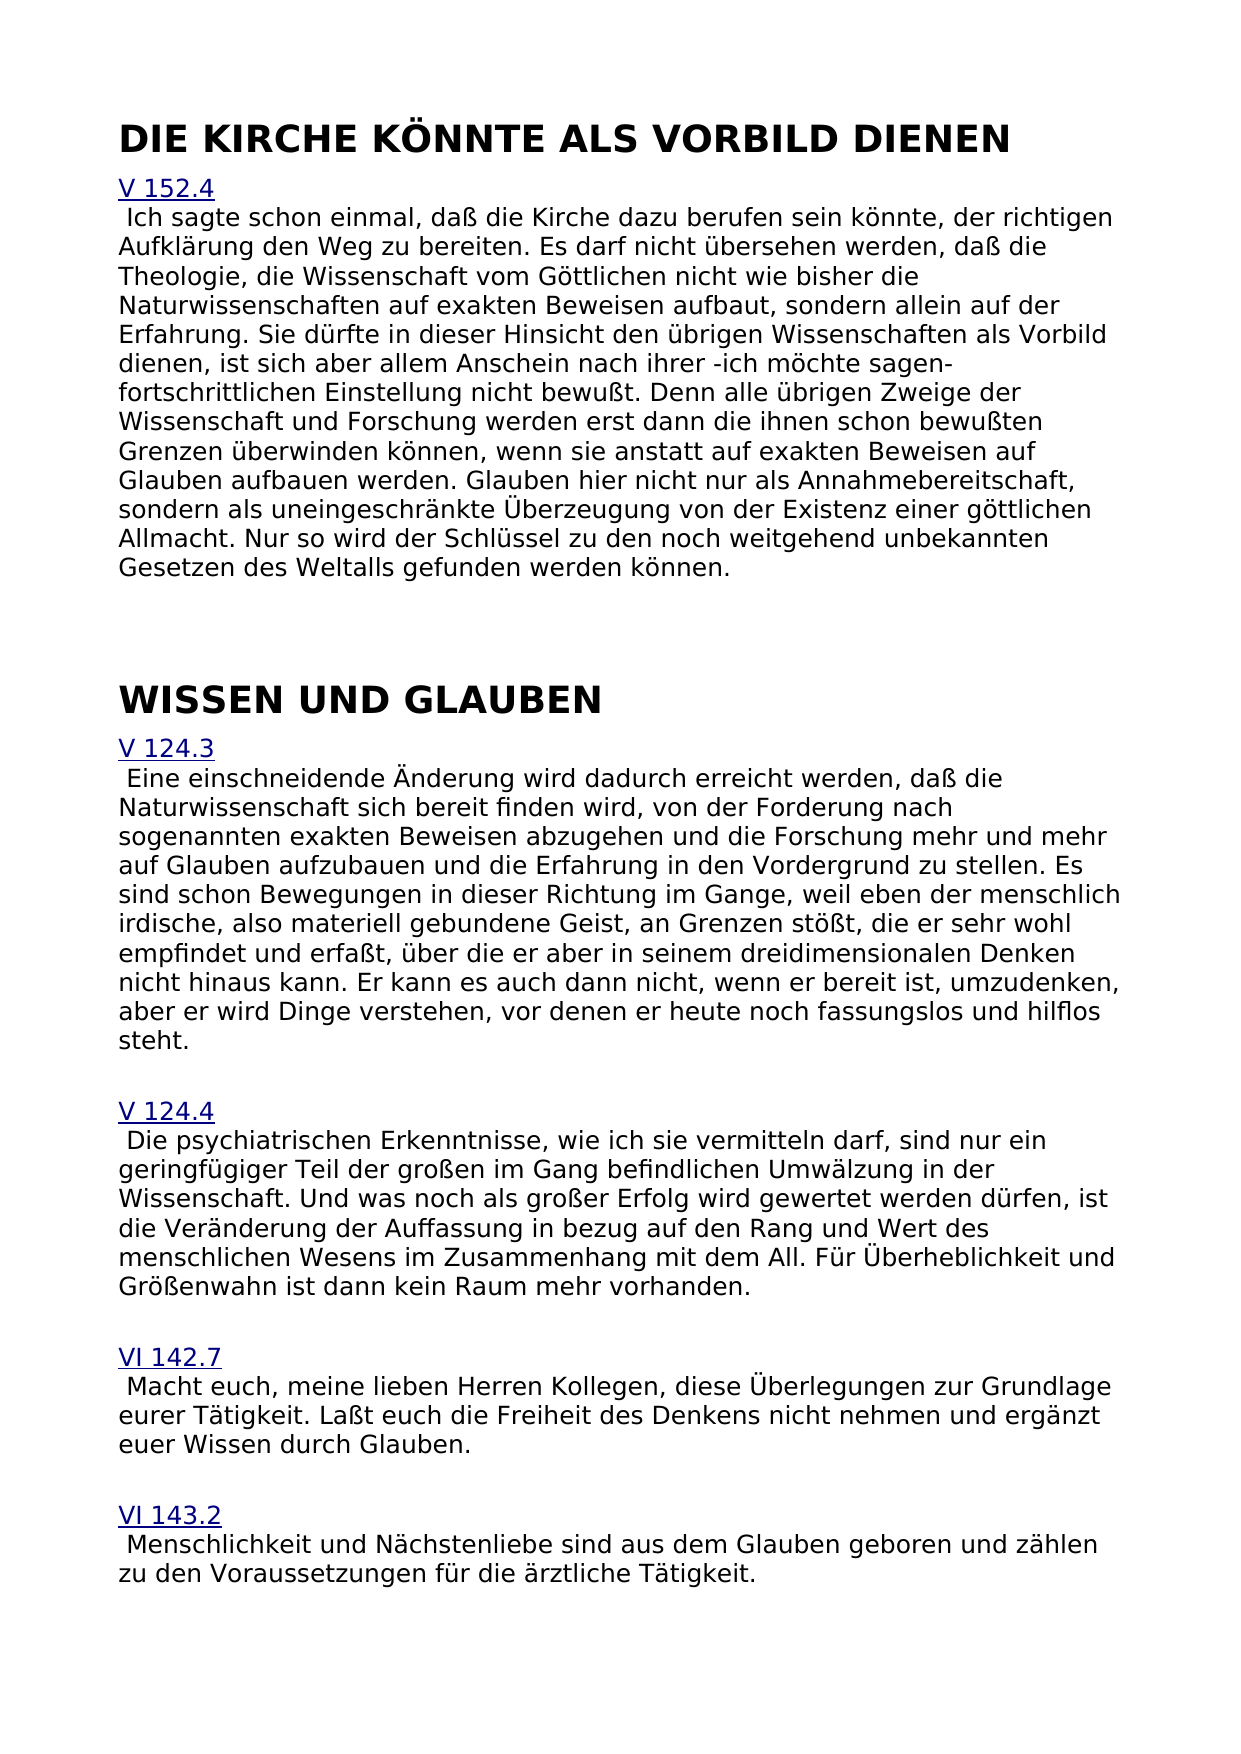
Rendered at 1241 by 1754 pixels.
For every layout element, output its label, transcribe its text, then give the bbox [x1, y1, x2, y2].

text VI 143.2 Menschlichkeit und Nächstenliebe sind aus dem Glauben geboren und zählen zu den Voraussetzungen für die ärztliche Tätigkeit. [118, 1501, 1122, 1618]
text VI 142.7 Macht euch, meine lieben Herren Kollegen, diese Überlegungen zur Grundlage eurer Tätigkeit. Laßt euch die Freiheit des Denkens nicht nehmen und ergänzt euer Wissen durch Glauben. [118, 1343, 1122, 1489]
text V 152.4 Ich sagte schon einmal, daß die Kirche dazu berufen sein könnte, der richtigen Aufklärung den Weg zu bereiten. Es darf nicht übersehen werden, daß die Theologie, die Wissenschaft vom Göttlichen nicht wie bisher die Naturwissenschaften auf exakten Beweisen aufbaut, sondern allein auf der Erfahrung. Sie dürfte in dieser Hinsicht den übrigen Wissenschaften als Vorbild dienen, ist sich aber allem Anschein nach ihrer -ich möchte sagen- fortschrittlichen Einstellung nicht bewußt. Denn alle übrigen Zweige der Wissenschaft und Forschung werden erst dann die ihnen schon bewußten Grenzen überwinden können, wenn sie anstatt auf exakten Beweisen auf Glauben aufbauen werden. Glauben hier nicht nur als Annahmebereitschaft, sondern als uneingeschränkte Überzeugung von der Existenz einer göttlichen Allmacht. Nur so wird der Schlüssel zu den noch weitgehend unbekannten Gesetzen des Weltalls gefunden werden können. [118, 174, 1122, 641]
text V 124.3 Eine einschneidende Änderung wird dadurch erreicht werden, daß die Naturwissenschaft sich bereit finden wird, von der Forderung nach sogenannten exakten Beweisen abzugehen und die Forschung mehr und mehr auf Glauben aufzubauen und die Erfahrung in den Vordergrund zu stellen. Es sind schon Bewegungen in dieser Richtung im Gange, weil eben der menschlich irdische, also materiell gebundene Geist, an Grenzen stößt, die er sehr wohl empfindet und erfaßt, über die er aber in seinem dreidimensionalen Denken nicht hinaus kann. Er kann es auch dann nicht, wenn er bereit ist, umzudenken, aber er wird Dinge verstehen, vor denen er heute noch fassungslos und hilflos steht. [118, 734, 1122, 1084]
subtitle WISSEN UND GLAUBEN [118, 678, 1122, 722]
subtitle DIE KIRCHE KÖNNTE ALS VORBILD DIENEN [118, 118, 1122, 162]
text V 124.4 Die psychiatrischen Erkenntnisse, wie ich sie vermitteln darf, sind nur ein geringfügiger Teil der großen im Gang befindlichen Umwälzung in der Wissenschaft. Und was noch als großer Erfolg wird gewertet werden dürfen, ist die Veränderung der Auffassung in bezug auf den Rang und Wert des menschlichen Wesens im Zusammenhang mit dem All. Für Überheblichkeit und Größenwahn ist dann kein Raum mehr vorhanden. [118, 1097, 1122, 1330]
